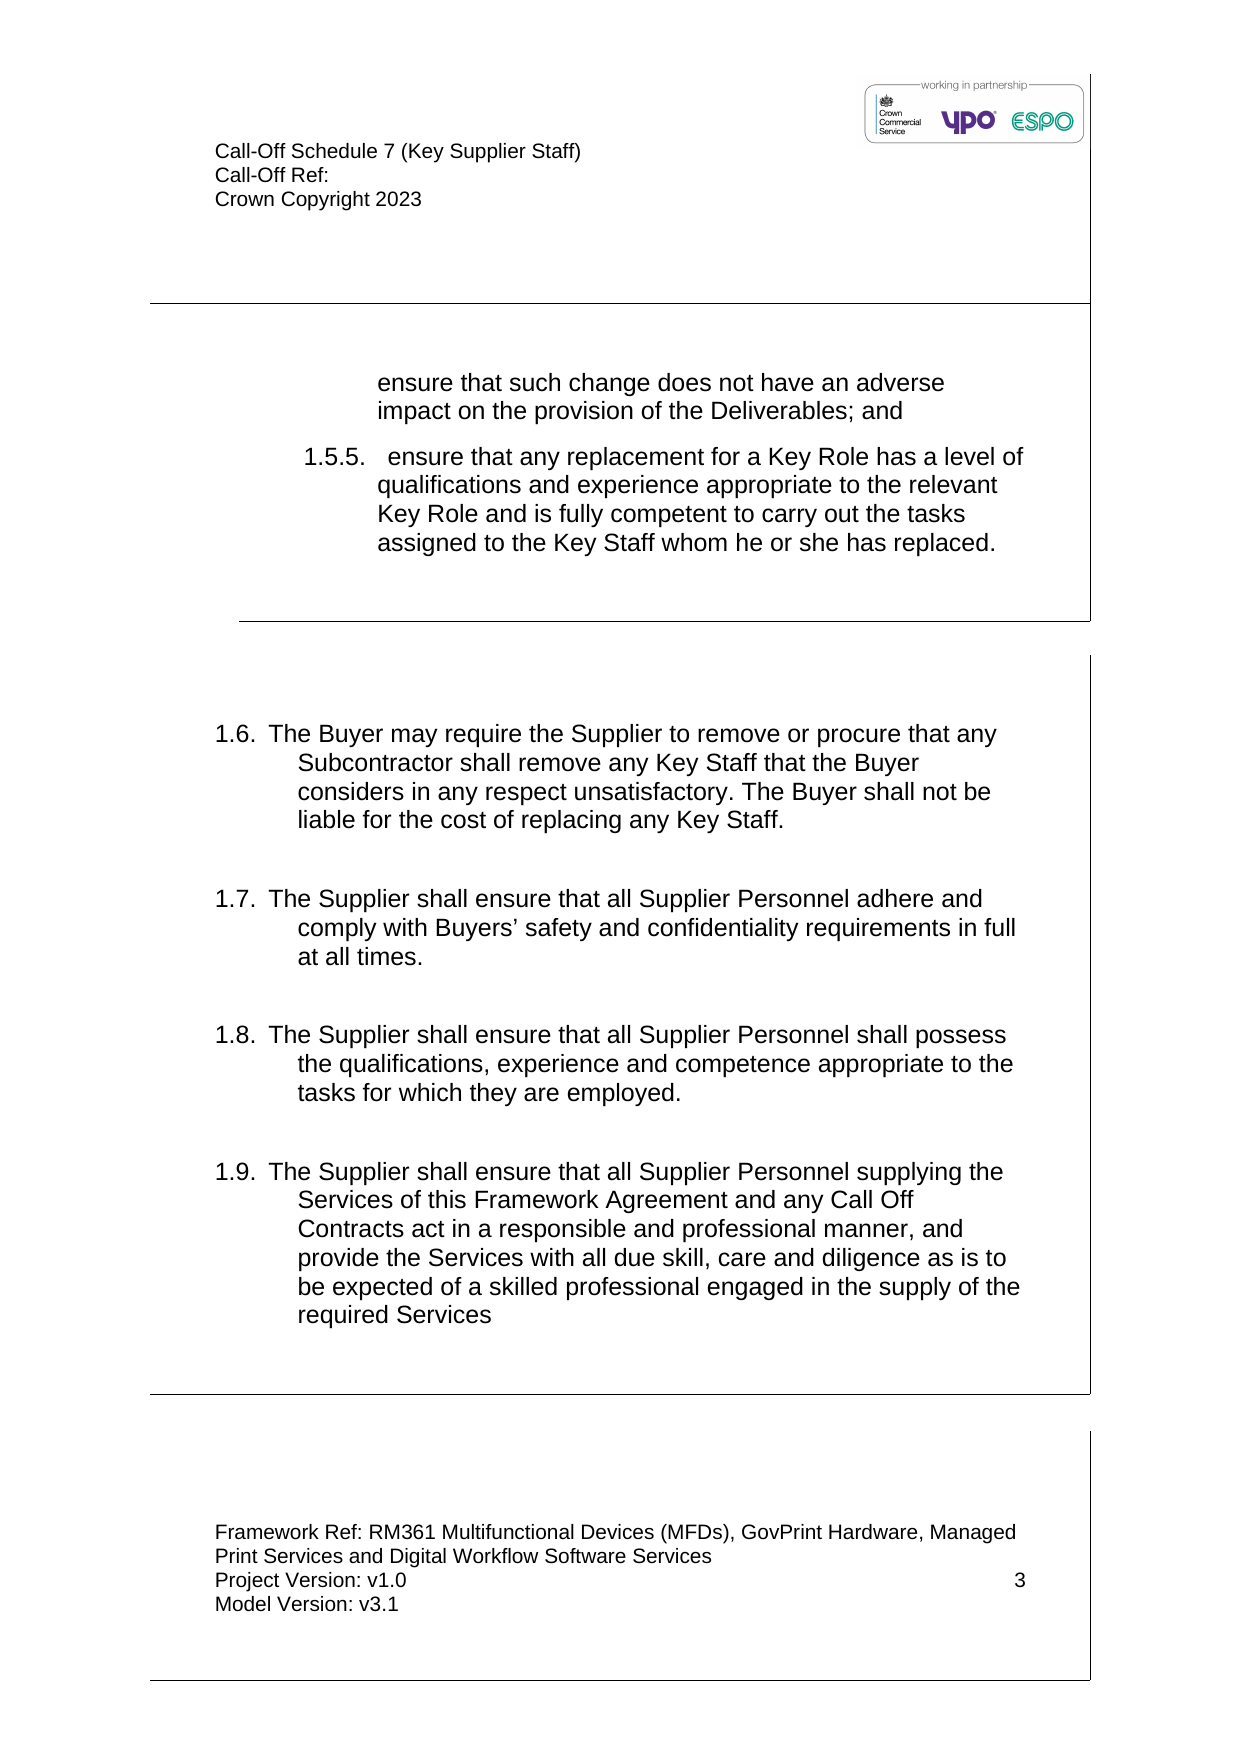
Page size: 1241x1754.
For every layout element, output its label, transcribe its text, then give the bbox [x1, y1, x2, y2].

list ensure that all arrangements for planned changes in Key Staff provide adequate periods during which incoming and outgoing staff work together to transfer responsibilities and ensure that such change does not have an adverse impact on the provision of the Deliverables; and [239, 303, 1090, 377]
list ensure that any replacement for a Key Role has a level of qualifications and experience appropriate to the relevant Key Role and is fully competent to carry out the tasks assigned to the Key Staff whom he or she has replaced. [239, 377, 1090, 621]
list The Supplier shall ensure that all Supplier Personnel shall possess the qualifications, experience and competence appropriate to the tasks for which they are employed. [150, 956, 1090, 1092]
list The Supplier shall ensure that all Supplier Personnel adhere and comply with Buyers’ safety and confidentiality requirements in full at all times. [150, 819, 1090, 956]
list The Buyer may require the Supplier to remove or procure that any Subcontractor shall remove any Key Staff that the Buyer considers in any respect unsatisfactory. The Buyer shall not be liable for the cost of replacing any Key Staff. [150, 654, 1090, 819]
list The Supplier shall ensure that all Supplier Personnel supplying the Services of this Framework Agreement and any Call Off Contracts act in a responsible and professional manner, and provide the Services with all due skill, care and diligence as is to be expected of a skilled professional engaged in the supply of the required Services [150, 1092, 1090, 1394]
